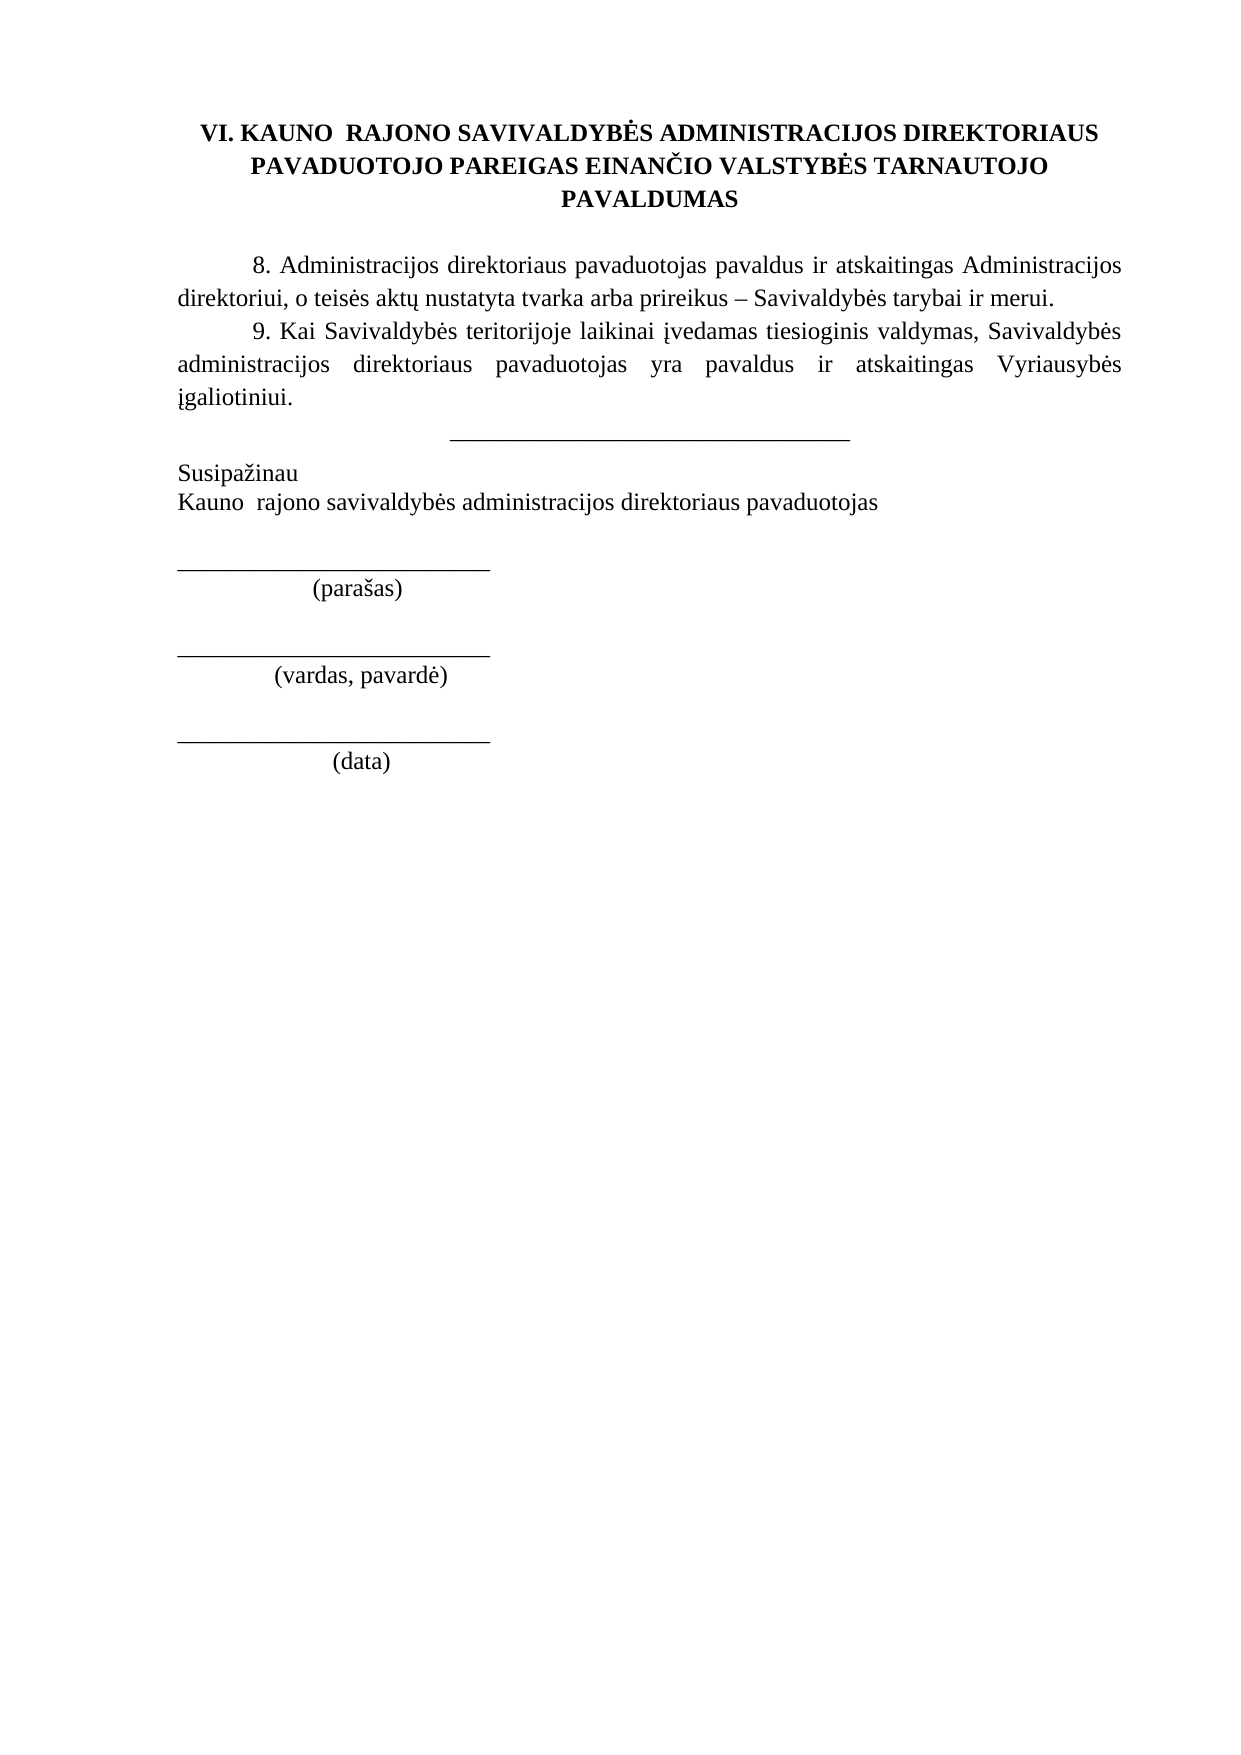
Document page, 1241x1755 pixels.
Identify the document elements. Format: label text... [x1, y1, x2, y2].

text (vardas, pavardė) [177, 660, 1122, 688]
text _________________________ [177, 631, 1122, 660]
text VI. KAUNO RAJONO SAVIVALDYBĖS ADMINISTRACIJOS DIREKTORIAUS PAVADUOTOJO PAREIGAS EINANČIO VALSTYBĖS TARNAUTOJO PAVALDUMAS [177, 118, 1122, 213]
text _________________________ [177, 717, 1122, 746]
text 8. Administracijos direktoriaus pavaduotojas pavaldus ir atskaitingas Administracijos direktoriui, o teisės aktų nustatyta tvarka arba prireikus – Savivaldybės tarybai ir merui. [177, 250, 1122, 312]
text Kauno rajono savivaldybės administracijos direktoriaus pavaduotojas [177, 487, 1122, 516]
text (data) [177, 746, 1122, 775]
text 9. Kai Savivaldybės teritorijoje laikinai įvedamas tiesioginis valdymas, Savivaldybės administracijos direktoriaus pavaduotojas yra pavaldus ir atskaitingas Vyriausybės įgaliotiniui. [177, 316, 1122, 411]
text ________________________________ [177, 415, 1122, 444]
text (parašas) [177, 573, 1122, 602]
text _________________________ [177, 545, 1122, 573]
text Susipažinau [177, 458, 1122, 487]
